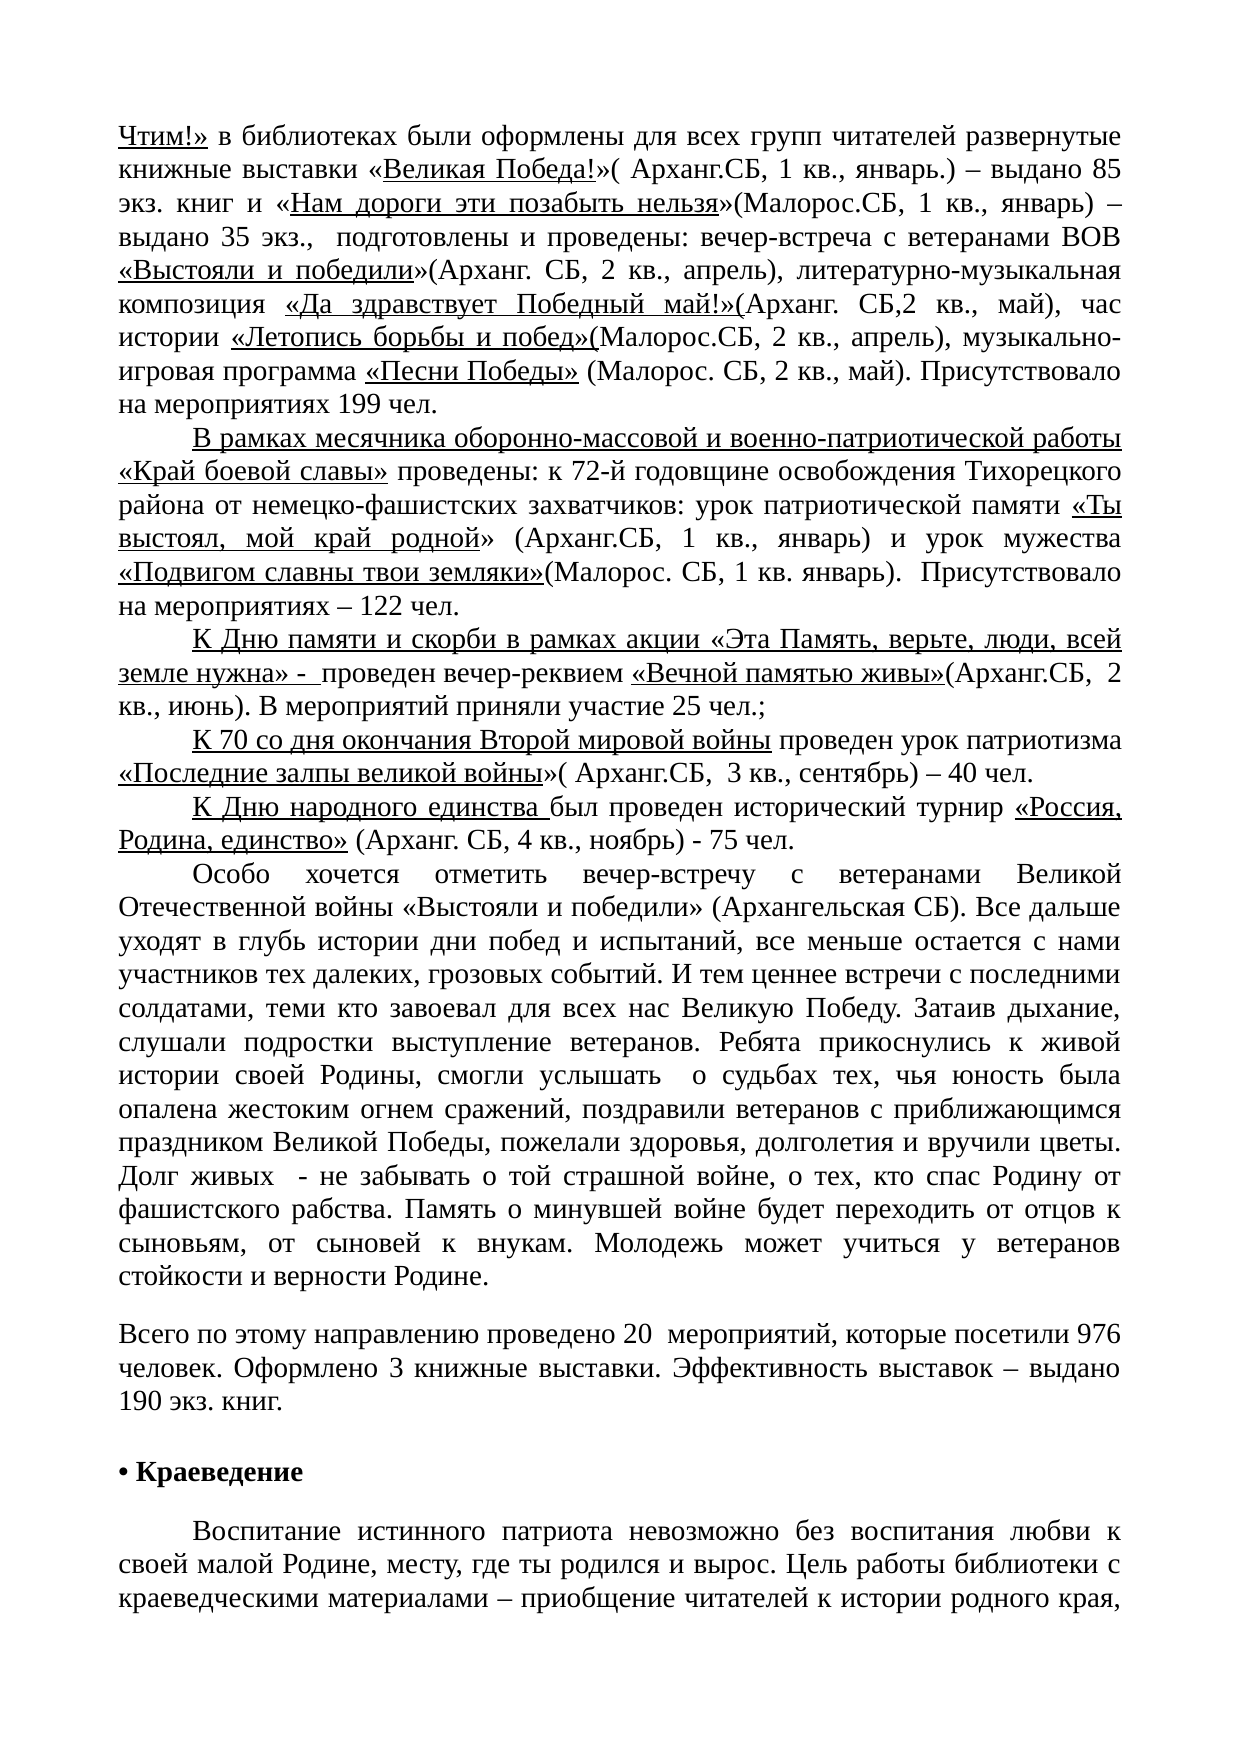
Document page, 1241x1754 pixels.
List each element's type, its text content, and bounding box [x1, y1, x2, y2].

text Воспитание истинного патриота невозможно без воспитания любви к своей малой Родине, месту, где ты родился и вырос. Цель работы библиотеки с краеведческими материалами – приобщение читателей к истории родного края, [118, 1513, 1122, 1613]
text Всего по этому направлению проведено 20 мероприятий, которые посетили 976 человек. Оформлено 3 книжные выставки. Эффективность выставок – выдано 190 экз. книг. [118, 1316, 1122, 1417]
text В рамках месячника оборонно-массовой и военно-патриотической работы «Край боевой славы» проведены: к 72-й годовщине освобождения Тихорецкого района от немецко-фашистских захватчиков: урок патриотической памяти «Ты выстоял, мой край родной» (Арханг.СБ, 1 кв., январь) и урок мужества «Подвигом славны твои земляки»(Малорос. СБ, 1 кв. январь). Присутствовало на мероприятиях – 122 чел. [118, 420, 1122, 621]
text Особо хочется отметить вечер-встречу с ветеранами Великой Отечественной войны «Выстояли и победили» (Архангельская СБ). Все дальше уходят в глубь истории дни побед и испытаний, все меньше остается с нами участников тех далеких, грозовых событий. И тем ценнее встречи с последними солдатами, теми кто завоевал для всех нас Великую Победу. Затаив дыхание, слушали подростки выступление ветеранов. Ребята прикоснулись к живой истории своей Родины, смогли услышать о судьбах тех, чья юность была опалена жестоким огнем сражений, поздравили ветеранов с приближающимся праздником Великой Победы, пожелали здоровья, долголетия и вручили цветы. Долг живых - не забывать о той страшной войне, о тех, кто спас Родину от фашистского рабства. Память о минувшей войне будет переходить от отцов к сыновьям, от сыновей к внукам. Молодежь может учиться у ветеранов стойкости и верности Родине. [118, 856, 1122, 1292]
text К 70 со дня окончания Второй мировой войны проведен урок патриотизма «Последние залпы великой войны»( Арханг.СБ, 3 кв., сентябрь) – 40 чел. [118, 722, 1122, 789]
text К Дню народного единства был проведен исторический турнир «Россия, Родина, единство» (Арханг. СБ, 4 кв., ноябрь) - 75 чел. [118, 789, 1122, 856]
text • Краеведение [118, 1450, 1122, 1489]
text Чтим!» в библиотеках были оформлены для всех групп читателей развернутые книжные выставки «Великая Победа!»( Арханг.СБ, 1 кв., январь.) – выдано 85 экз. книг и «Нам дороги эти позабыть нельзя»(Малорос.СБ, 1 кв., январь) – выдано 35 экз., подготовлены и проведены: вечер-встреча с ветеранами ВОВ «Выстояли и победили»(Арханг. СБ, 2 кв., апрель), литературно-музыкальная композиция «Да здравствует Победный май!»(Арханг. СБ,2 кв., май), час истории «Летопись борьбы и побед»(Малорос.СБ, 2 кв., апрель), музыкально-игровая программа «Песни Победы» (Малорос. СБ, 2 кв., май). Присутствовало на мероприятиях 199 чел. [118, 118, 1122, 420]
text К Дню памяти и скорби в рамках акции «Эта Память, верьте, люди, всей земле нужна» - проведен вечер-реквием «Вечной памятью живы»(Арханг.СБ, 2 кв., июнь). В мероприятий приняли участие 25 чел.; [118, 621, 1122, 722]
